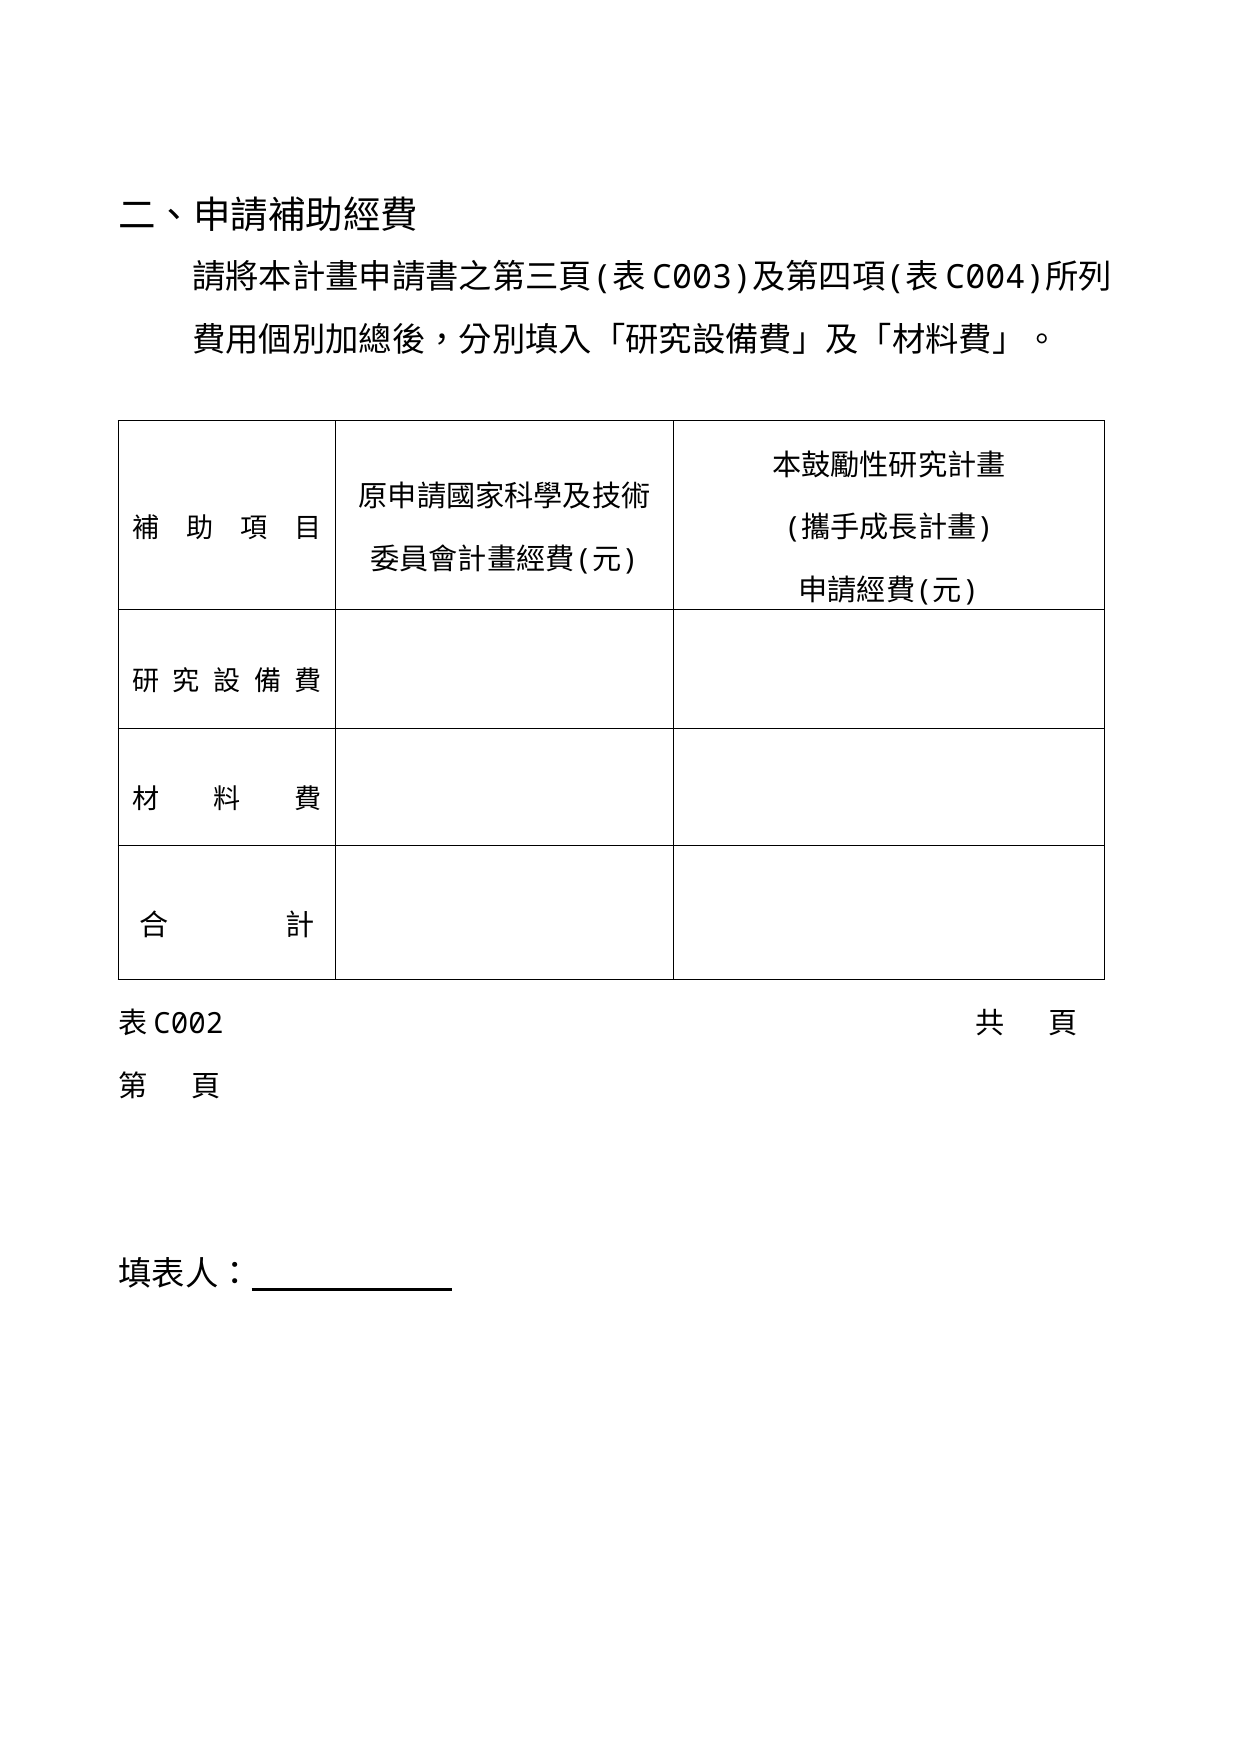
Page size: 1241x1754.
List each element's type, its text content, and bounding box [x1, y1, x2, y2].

table_header 原申請國家科學及技術委員會計畫經費(元) [336, 421, 673, 609]
table_cell [674, 846, 1104, 979]
table_cell [674, 610, 1104, 727]
table_cell [336, 729, 673, 845]
table_cell [674, 729, 1104, 845]
table_cell [336, 846, 673, 979]
table_header 本鼓勵性研究計畫 (攜手成長計畫) 申請經費(元) [674, 421, 1104, 609]
table_cell 合 計 [119, 846, 335, 979]
table_cell 研 究 設 備 費 [119, 610, 335, 727]
table_header 補 助 項 目 [119, 421, 335, 609]
text 表C002 共 頁 第 頁 [118, 980, 1122, 1105]
table_cell 材 料 費 [119, 729, 335, 845]
table_cell [336, 610, 673, 727]
text 二、申請補助經費 [118, 170, 1122, 233]
text 填表人： [118, 1230, 1122, 1292]
text 請將本計畫申請書之第三頁(表C003)及第四項(表C004)所列費用個別加總後，分別填入「研究設備費」及「材料費」。 [192, 233, 1122, 358]
